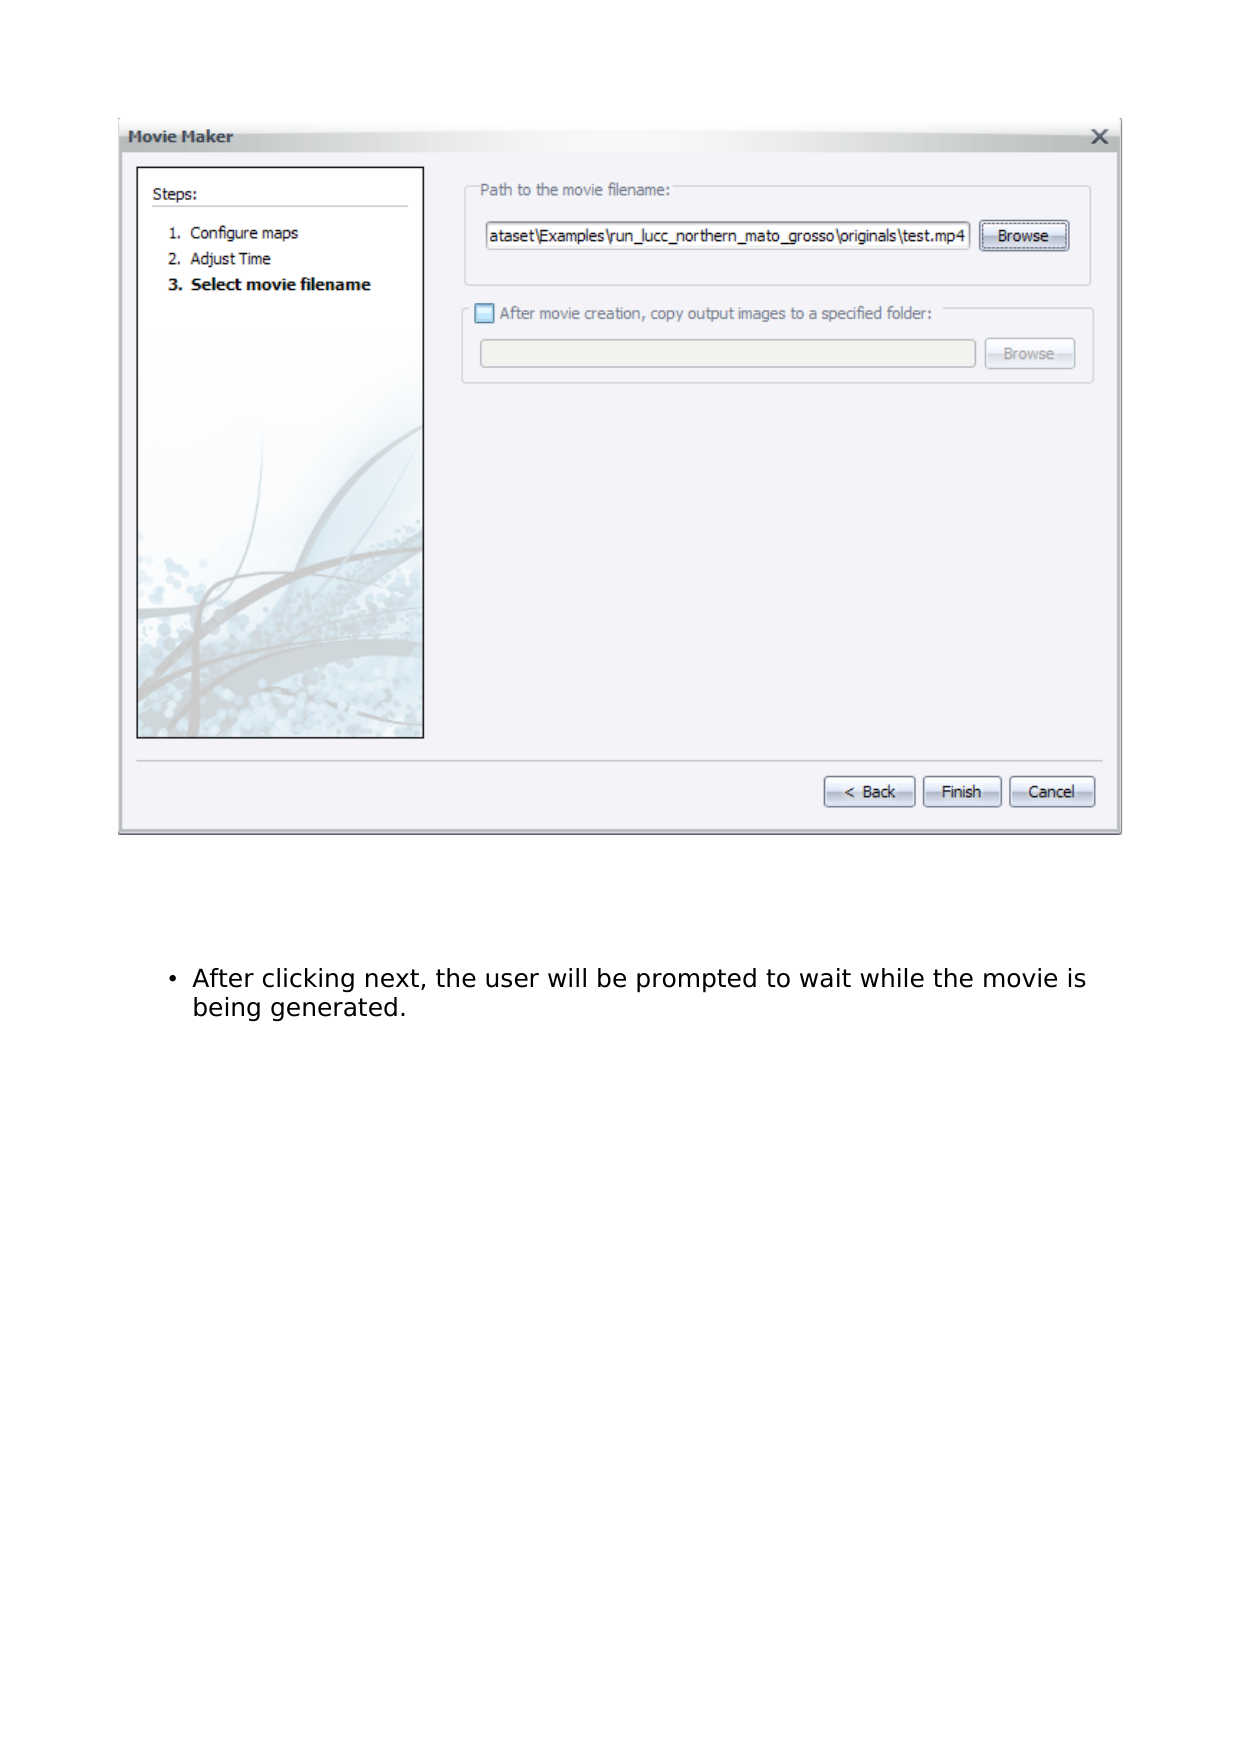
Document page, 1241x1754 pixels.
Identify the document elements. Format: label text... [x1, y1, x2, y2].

picture [118, 118, 1123, 835]
list After clicking next, the user will be prompted to wait while the movie is being generated. [177, 964, 1122, 1023]
